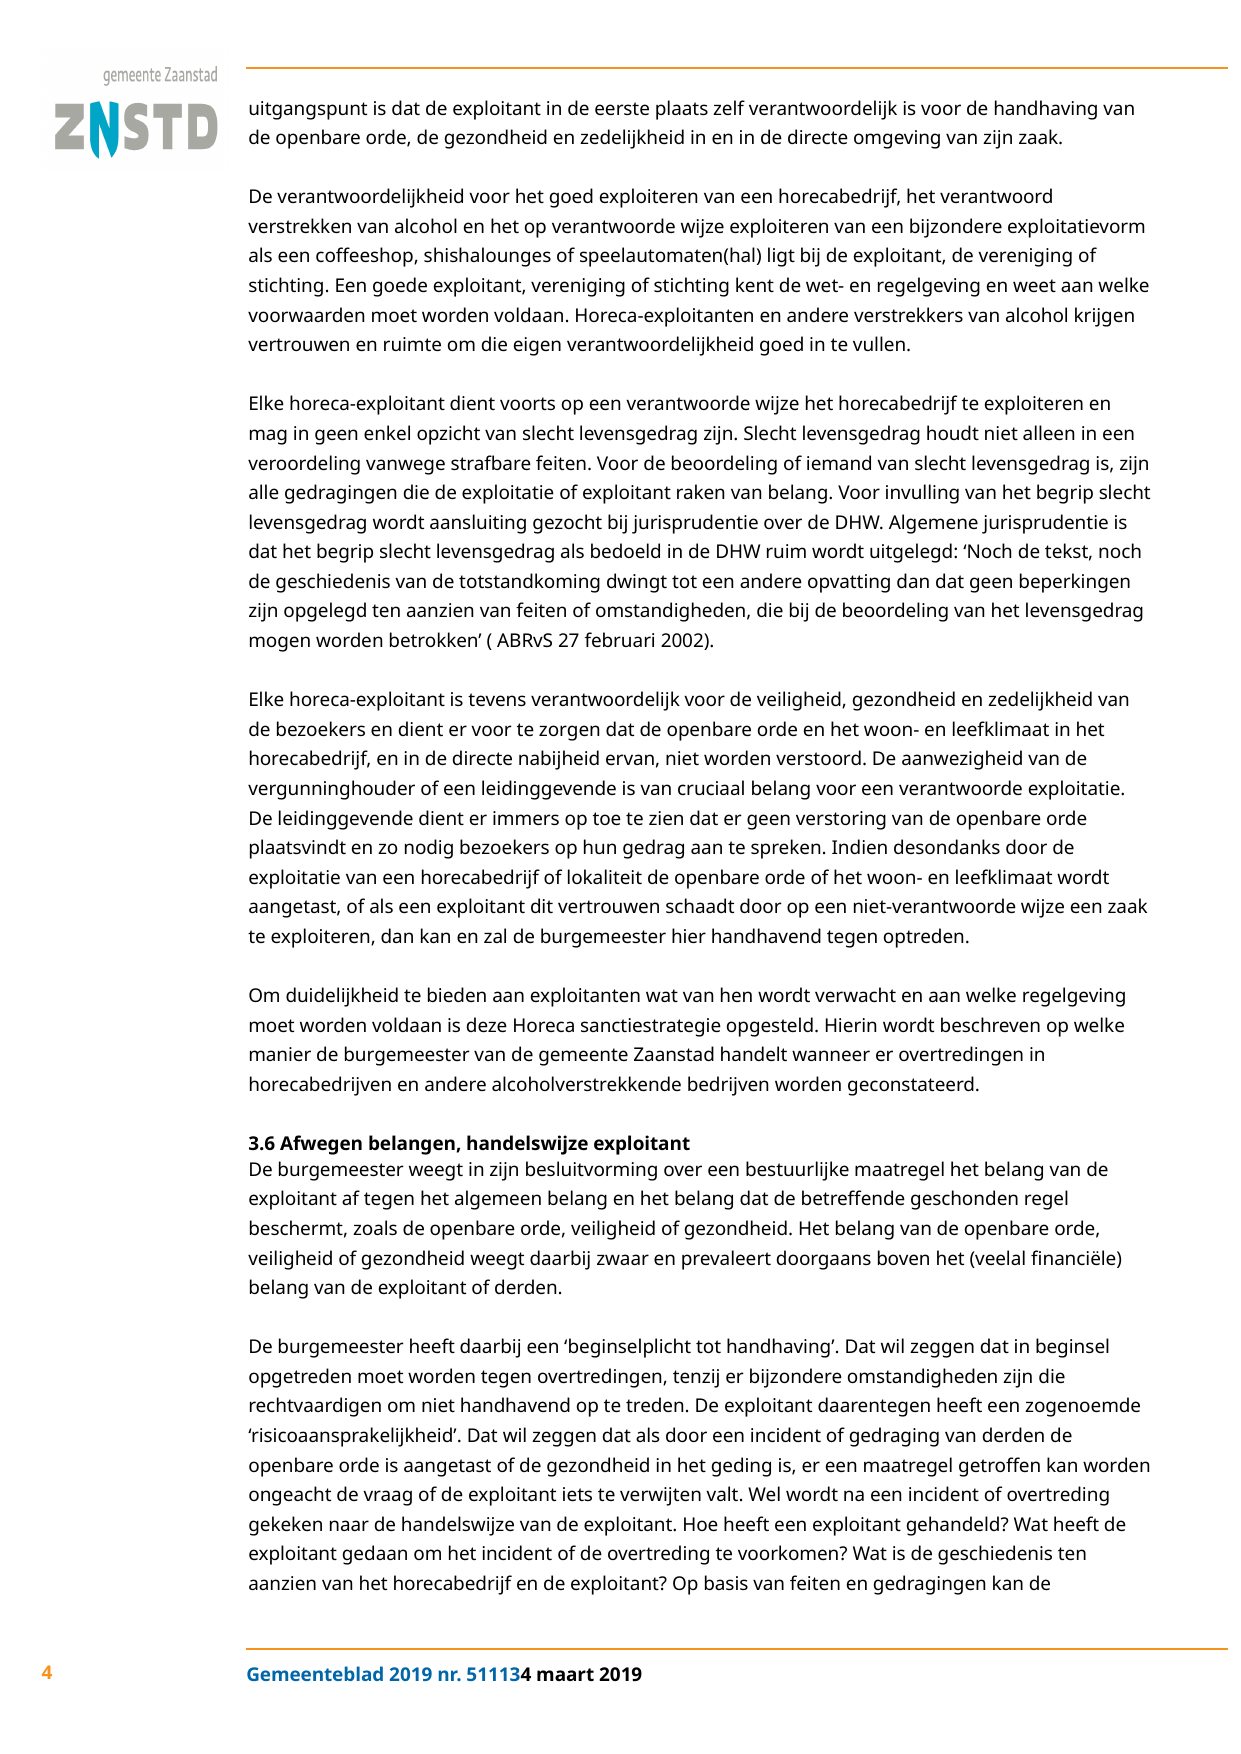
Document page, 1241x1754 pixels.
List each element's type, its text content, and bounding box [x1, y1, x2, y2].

text Elke horeca-exploitant is tevens verantwoordelijk voor de veiligheid, gezondheid en zedelijkheid van de bezoekers en dient er voor te zorgen dat de openbare orde en het woon- en leefklimaat in het horecabedrijf, en in de directe nabijheid ervan, niet worden verstoord. De aanwezigheid van de vergunninghouder of een leidinggevende is van cruciaal belang voor een verantwoorde exploitatie. De leidinggevende dient er immers op toe te zien dat er geen verstoring van de openbare orde plaatsvindt en zo nodig bezoekers op hun gedrag aan te spreken. Indien desondanks door de exploitatie van een horecabedrijf of lokaliteit de openbare orde of het woon- en leefklimaat wordt aangetast, of als een exploitant dit vertrouwen schaadt door op een niet-verantwoorde wijze een zaak te exploiteren, dan kan en zal de burgemeester hier handhavend tegen optreden. [248, 686, 1152, 949]
text De verantwoordelijkheid voor het goed exploiteren van een horecabedrijf, het verantwoord verstrekken van alcohol en het op verantwoorde wijze exploiteren van een bijzondere exploitatievorm als een coffeeshop, shishalounges of speelautomaten(hal) ligt bij de exploitant, de vereniging of stichting. Een goede exploitant, vereniging of stichting kent de wet- en regelgeving en weet aan welke voorwaarden moet worden voldaan. Horeca-exploitanten en andere verstrekkers van alcohol krijgen vertrouwen en ruimte om die eigen verantwoordelijkheid goed in te vullen. [248, 183, 1152, 357]
text Elke horeca-exploitant dient voorts op een verantwoorde wijze het horecabedrijf te exploiteren en mag in geen enkel opzicht van slecht levensgedrag zijn. Slecht levensgedrag houdt niet alleen in een veroordeling vanwege strafbare feiten. Voor de beoordeling of iemand van slecht levensgedrag is, zijn alle gedragingen die de exploitatie of exploitant raken van belang. Voor invulling van het begrip slecht levensgedrag wordt aansluiting gezocht bij jurisprudentie over de DHW. Algemene jurisprudentie is dat het begrip slecht levensgedrag als bedoeld in de DHW ruim wordt uitgelegd: ‘Noch de tekst, noch de geschiedenis van de totstandkoming dwingt tot een andere opvatting dan dat geen beperkingen zijn opgelegd ten aanzien van feiten of omstandigheden, die bij de beoordeling van het levensgedrag mogen worden betrokken’ ( ABRvS 27 februari 2002). [248, 391, 1152, 653]
text uitgangspunt is dat de exploitant in de eerste plaats zelf verantwoordelijk is voor de handhaving van de openbare orde, de gezondheid en zedelijkheid in en in de directe omgeving van zijn zaak. [248, 95, 1152, 150]
picture [41, 47, 231, 172]
text De burgemeester weegt in zijn besluitvorming over een bestuurlijke maatregel het belang van de exploitant af tegen het algemeen belang en het belang dat de betreffende geschonden regel beschermt, zoals de openbare orde, veiligheid of gezondheid. Het belang van de openbare orde, veiligheid of gezondheid weegt daarbij zwaar en prevaleert doorgaans boven het (veelal financiële) belang van de exploitant of derden. [248, 1156, 1152, 1300]
text De burgemeester heeft daarbij een ‘beginselplicht tot handhaving’. Dat wil zeggen dat in beginsel opgetreden moet worden tegen overtredingen, tenzij er bijzondere omstandigheden zijn die rechtvaardigen om niet handhavend op te treden. De exploitant daarentegen heeft een zogenoemde ‘risicoaansprakelijkheid’. Dat wil zeggen dat als door een incident of gedraging van derden de openbare orde is aangetast of de gezondheid in het geding is, er een maatregel getroffen kan worden ongeacht de vraag of de exploitant iets te verwijten valt. Wel wordt na een incident of overtreding gekeken naar de handelswijze van de exploitant. Hoe heeft een exploitant gehandeld? Wat heeft de exploitant gedaan om het incident of de overtreding te voorkomen? Wat is de geschiedenis ten aanzien van het horecabedrijf en de exploitant? Op basis van feiten en gedragingen kan de [248, 1333, 1152, 1596]
text Om duidelijkheid te bieden aan exploitanten wat van hen wordt verwacht en aan welke regelgeving moet worden voldaan is deze Horeca sanctiestrategie opgesteld. Hierin wordt beschreven op welke manier de burgemeester van de gemeente Zaanstad handelt wanneer er overtredingen in horecabedrijven en andere alcoholverstrekkende bedrijven worden geconstateerd. [248, 982, 1152, 1097]
text 3.6 Afwegen belangen, handelswijze exploitant [248, 1130, 1152, 1156]
